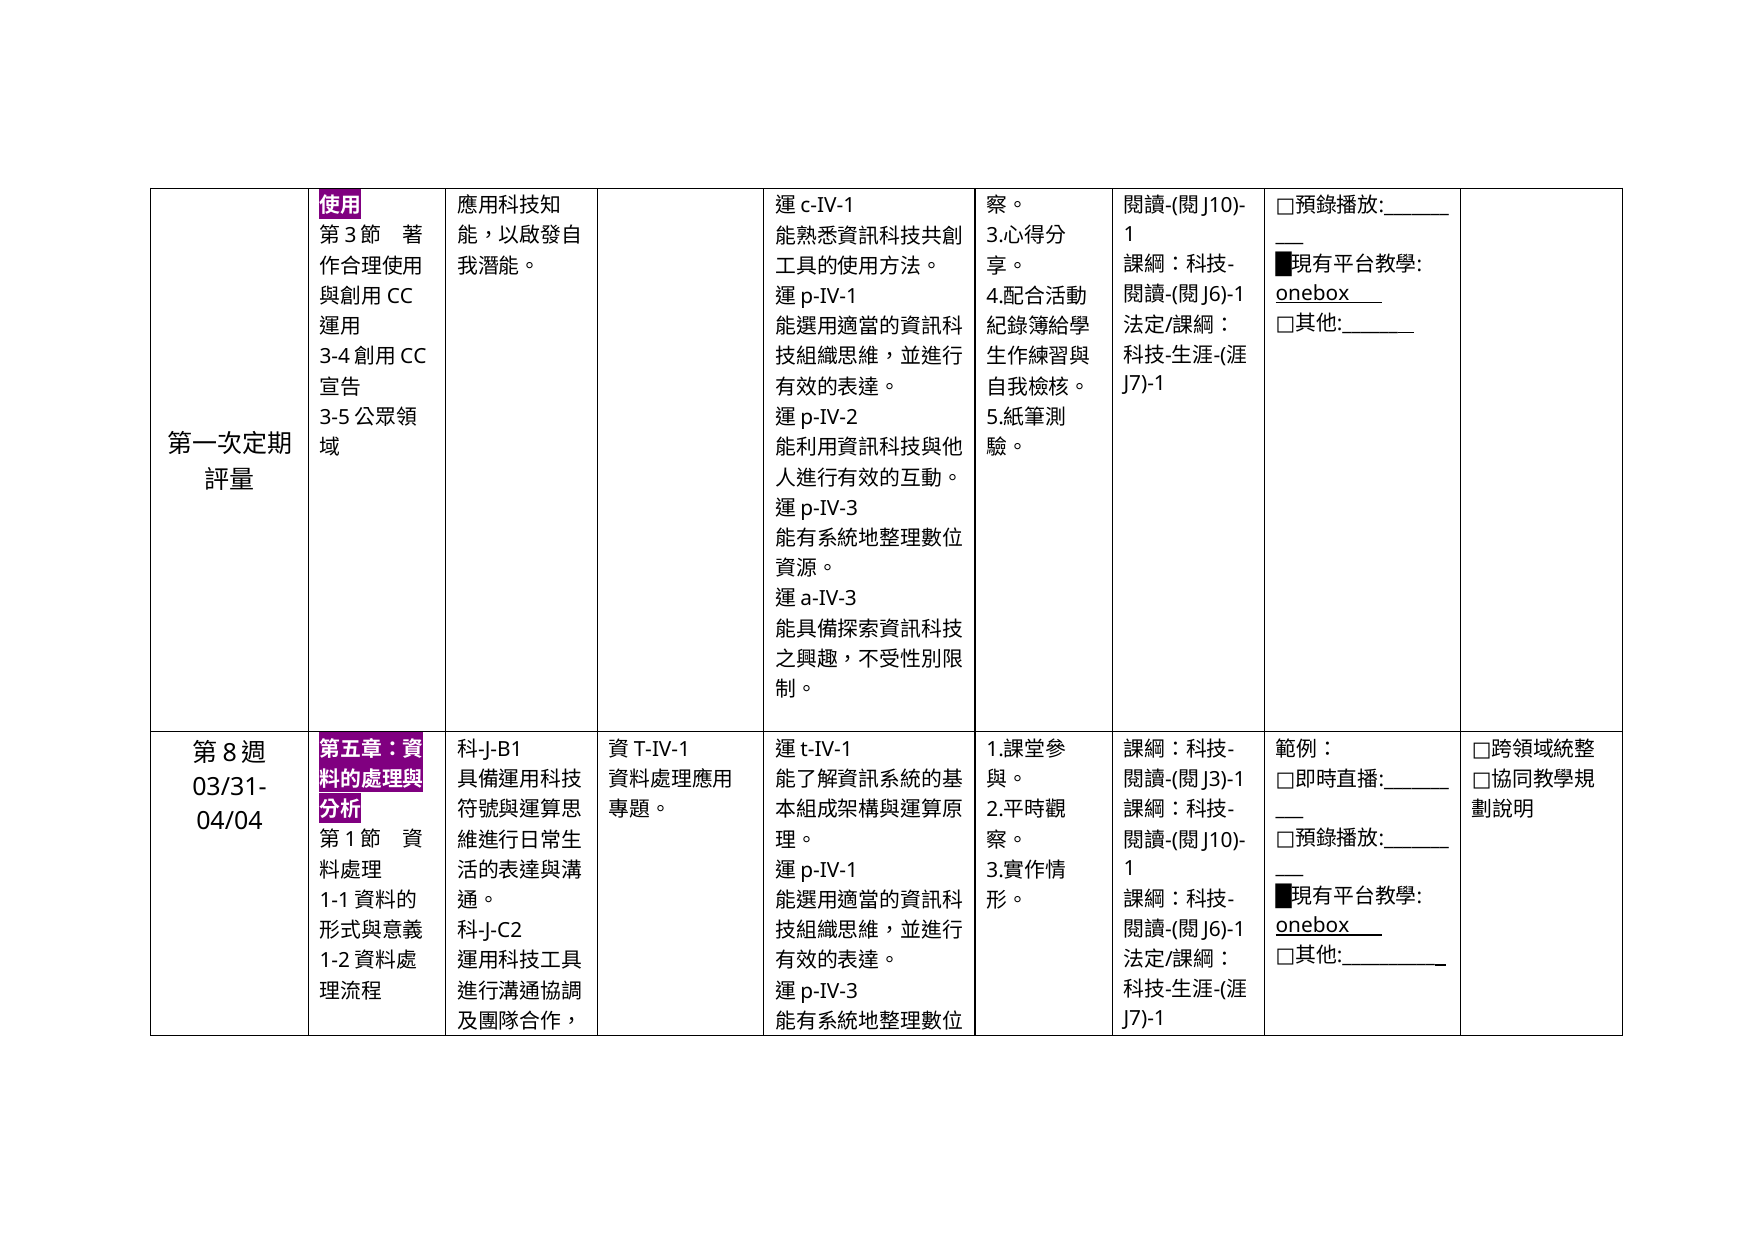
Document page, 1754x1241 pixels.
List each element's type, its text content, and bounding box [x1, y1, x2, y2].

table_cell 資T-IV-1 資料處理應用專題。 [598, 732, 763, 1034]
table_cell 使用 第3節 著作合理使用與創用 CC 運用 3-4創用CC宣告 3-5公眾領域 [309, 189, 445, 731]
table_cell 課綱：科技-閱讀-(閱J3)-1 課綱：科技-閱讀-(閱J10)-1 課綱：科技-閱讀-(閱J6)-1 法定/課綱：科技-生涯-(涯J7)-1 [1113, 732, 1264, 1034]
table_cell 第8週 03/31-04/04 [151, 732, 308, 1034]
table_cell □跨領域統整 □協同教學規劃說明 [1461, 732, 1622, 1034]
table_cell 運c-IV-1 能熟悉資訊科技共創工具的使用方法。 運p-IV-1 能選用適當的資訊科技組織思維，並進行有效的表達。 運p-IV-2 能利用資訊科技與他人進行有效的互動。 運p-IV-3 能有系統地整理數位資源。 運a-IV-3 能具備探索資訊科技之興趣，不受性別限制。 [764, 189, 974, 731]
table_cell 察。 3.心得分享。 4.配合活動紀錄簿給學生作練習與自我檢核。 5.紙筆測驗。 [976, 189, 1112, 731]
table_cell [598, 189, 763, 731]
table_cell 第五章：資料的處理與分析 第1節 資料處理 1-1資料的形式與意義 1-2資料處理流程 [309, 732, 445, 1034]
table_cell 閱讀-(閱J10)-1 課綱：科技-閱讀-(閱J6)-1 法定/課綱：科技-生涯-(涯J7)-1 [1113, 189, 1264, 731]
table_cell 應用科技知能，以啟發自我潛能。 [446, 189, 597, 731]
table_cell 第一次定期評量 [151, 189, 308, 731]
table_cell [1461, 189, 1622, 731]
table_cell 範例： □即時直播:__________ □預錄播放:__________ █現有平台教學: onebox □其他:__________ [1265, 732, 1460, 1034]
table_cell 1.課堂參與。 2.平時觀察。 3.實作情形。 [976, 732, 1112, 1034]
table_cell 運t-IV-1 能了解資訊系統的基本組成架構與運算原理。 運p-IV-1 能選用適當的資訊科技組織思維，並進行有效的表達。 運p-IV-3 能有系統地整理數位 [764, 732, 974, 1034]
table_cell 科-J-B1 具備運用科技符號與運算思維進行日常生活的表達與溝通。 科-J-C2 運用科技工具進行溝通協調及團隊合作， [446, 732, 597, 1034]
table_cell □預錄播放:__________ █現有平台教學: onebox □其他:______ [1265, 189, 1460, 731]
